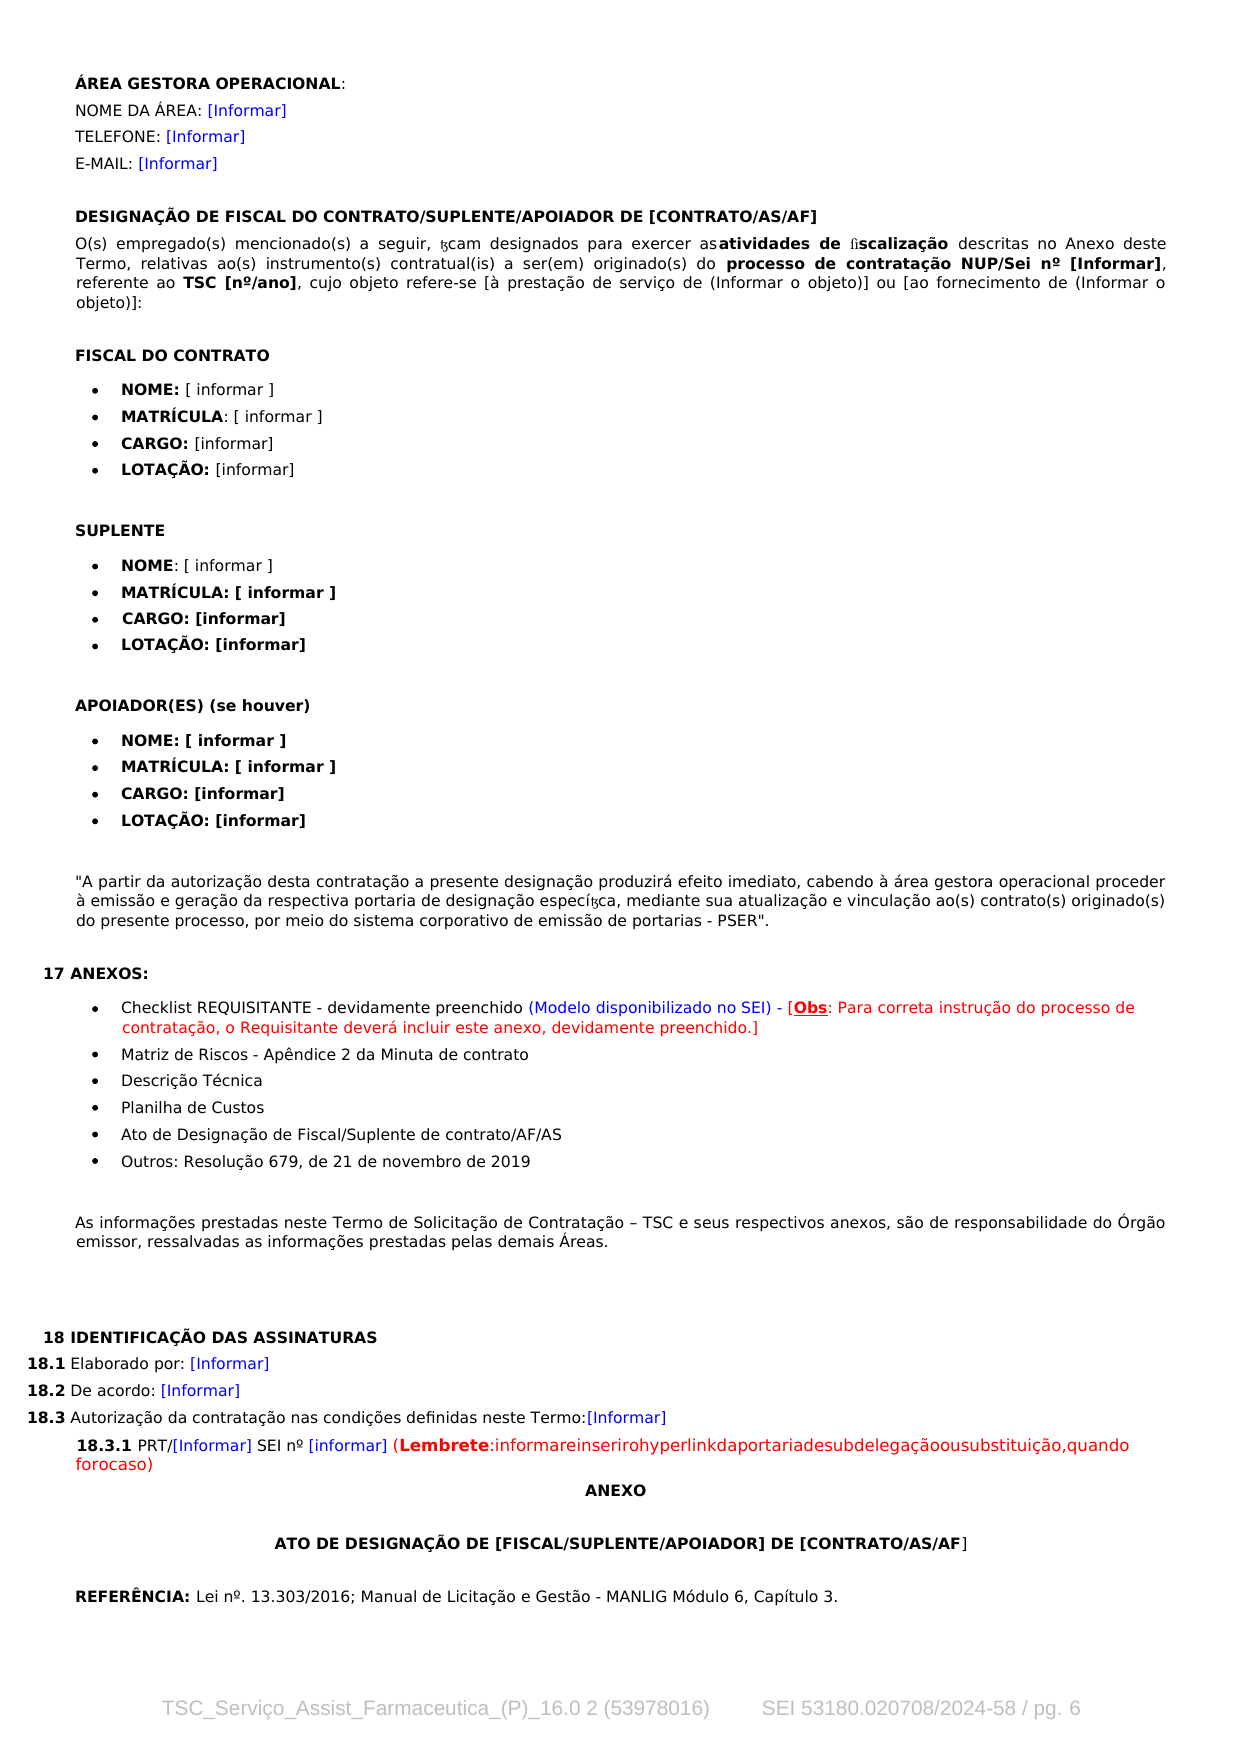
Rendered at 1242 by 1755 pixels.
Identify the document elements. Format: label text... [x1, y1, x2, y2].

text FISCAL DO CONTRATO [75, 347, 1181, 365]
text TELEFONE: [Informar] [75, 128, 1181, 147]
text Outros: Resolução 679, de 21 de novembro de 2019 [93, 1153, 1167, 1171]
text ANEXO [70, 1482, 1161, 1500]
text MATRÍCULA: [ informar ] CARGO: [informar] [93, 583, 405, 628]
list ANEXOS: [43, 965, 1181, 983]
text MATRÍCULA: [ informar ] [93, 758, 1181, 777]
text Ato de Designação de Fiscal/Suplente de contrato/AF/AS [93, 1126, 1167, 1144]
text SUPLENTE [75, 522, 1181, 541]
text NOME: [ informar ] [93, 381, 1167, 399]
text DESIGNAÇÃO DE FISCAL DO CONTRATO/SUPLENTE/APOIADOR DE [CONTRATO/AS/AF] [75, 208, 1181, 227]
text Planilha de Custos [93, 1099, 1167, 1117]
text CARGO: [informar] [93, 434, 1167, 453]
text REFERÊNCIA: Lei nº. 13.303/2016; Manual de Licitação e Gestão - MANLIG Módulo 6, Capítulo 3. [75, 1588, 1167, 1606]
text Descrição Técnica [93, 1072, 1167, 1091]
text Matriz de Riscos - Apêndice 2 da Minuta de contrato [93, 1046, 1167, 1064]
list IDENTIFICAÇÃO DAS ASSINATURAS [43, 1329, 1181, 1347]
text ÁREA GESTORA OPERACIONAL: [75, 75, 1181, 93]
text E-MAIL: [Informar] [75, 155, 1181, 173]
list Elaborado por: [Informar] [27, 1355, 1167, 1373]
text LOTAÇÃO: [informar] [93, 461, 1167, 479]
text LOTAÇÃO: [informar] [93, 812, 1181, 830]
text Checklist REQUISITANTE - devidamente preenchido (Modelo disponibilizado no SEI) - [Obs: Para correta instrução do processo de contratação, o Requisitante deverá incluir este anexo, devidamente preenchido.] [93, 999, 1181, 1037]
text NOME DA ÁREA: [Informar] [75, 102, 1167, 120]
list De acordo: [Informar] [27, 1382, 1167, 1400]
text CARGO: [informar] [93, 785, 1181, 803]
text O(s) empregado(s) mencionado(s) a seguir, cam designados para exercer asatividades de scalização descritas no Anexo deste Termo, relativas ao(s) instrumento(s) contratual(is) a ser(em) originado(s) do processo de contratação NUP/Sei nº [Informar], referente ao TSC [nº/ano], cujo objeto refere-se [à prestação de serviço de (Informar o objeto)] ou [ao fornecimento de (Informar o objeto)]: [75, 235, 1167, 312]
text As informações prestadas neste Termo de Solicitação de Contratação – TSC e seus respectivos anexos, são de responsabilidade do Órgão emissor, ressalvadas as informações prestadas pelas demais Áreas. [75, 1214, 1167, 1251]
text ATO DE DESIGNAÇÃO DE [FISCAL/SUPLENTE/APOIADOR] DE [CONTRATO/AS/AF] [70, 1535, 1171, 1553]
text MATRÍCULA: [ informar ] [93, 408, 1167, 426]
text 18.3.1 PRT/[Informar] SEI nº [informar] (Lembrete:informareinserirohyperlinkdaportariadesubdelegaçãoousubstituição,quando forocaso) [75, 1436, 1181, 1474]
list Autorização da contratação nas condições definidas neste Termo:[Informar] [27, 1409, 1167, 1427]
text NOME: [ informar ] [93, 557, 1167, 575]
text LOTAÇÃO: [informar] [93, 636, 1181, 654]
text APOIADOR(ES) (se houver) [75, 697, 1181, 716]
text "A partir da autorização desta contratação a presente designação produzirá efeito imediato, cabendo à área gestora operacional proceder à emissão e geração da respectiva portaria de designação especíca, mediante sua atualização e vinculação ao(s) contrato(s) originado(s) do presente processo, por meio do sistema corporativo de emissão de portarias - PSER". [75, 873, 1167, 930]
text NOME: [ informar ] [93, 732, 1181, 750]
